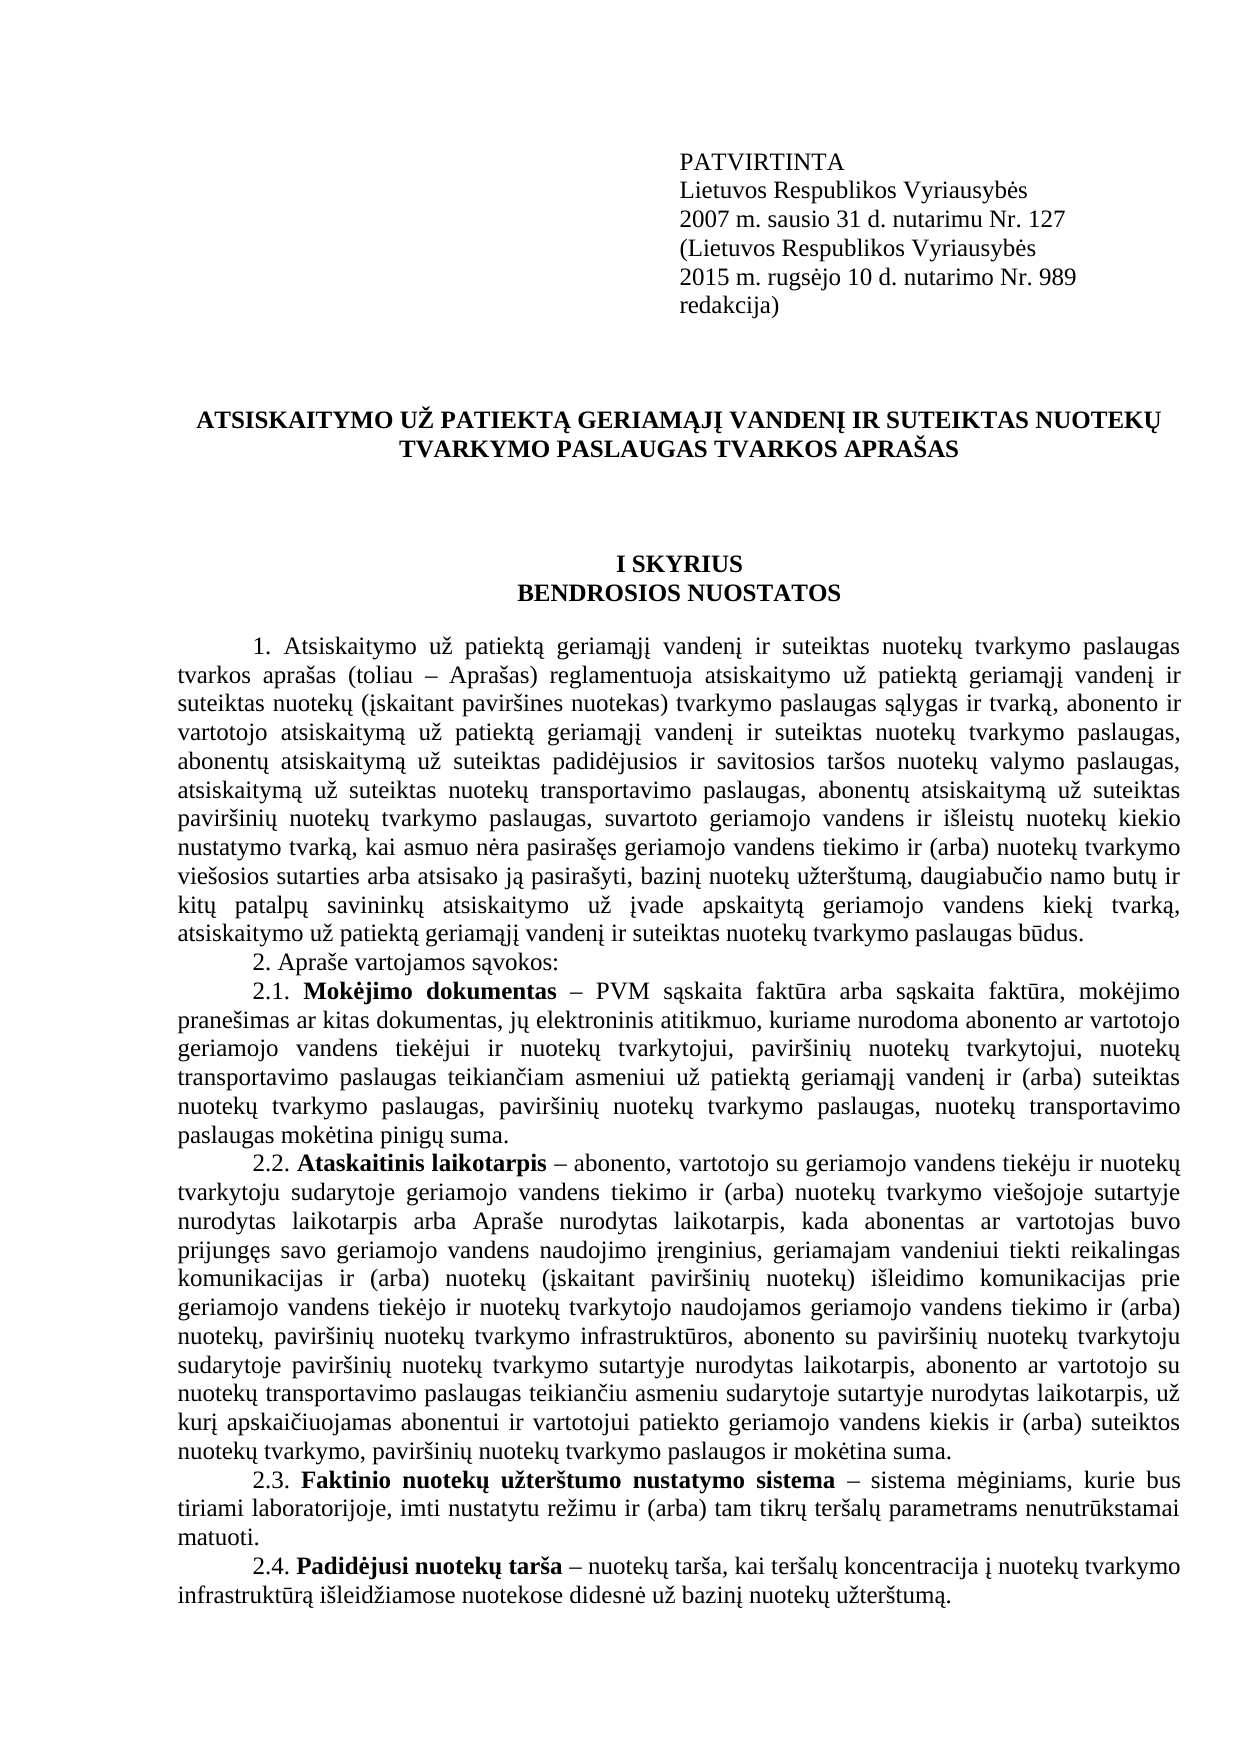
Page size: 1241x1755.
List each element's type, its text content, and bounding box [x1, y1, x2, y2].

text 2.3. Faktinio nuotekų užterštumo nustatymo sistema – sistema mėginiams, kurie bus tiriami laboratorijoje, imti nustatytu režimu ir (arba) tam tikrų teršalų parametrams nenutrūkstamai matuoti. [177, 1465, 1181, 1551]
text BENDROSIOS NUOSTATOS [177, 578, 1181, 607]
text ATSISKAITYMO UŽ PATIEKTĄ GERIAMĄJĮ VANDENĮ IR SUTEIKTAS NUOTEKŲ TVARKYMO PASLAUGAS TVARKOS APRAŠAS [177, 406, 1181, 463]
text 2. Apraše vartojamos sąvokos: [177, 947, 1181, 976]
text 2.4. Padidėjusi nuotekų tarša – nuotekų tarša, kai teršalų koncentracija į nuotekų tvarkymo infrastruktūrą išleidžiamose nuotekose didesnė už bazinį nuotekų užterštumą. [177, 1551, 1181, 1608]
text 1. Atsiskaitymo už patiektą geriamąjį vandenį ir suteiktas nuotekų tvarkymo paslaugas tvarkos aprašas (toliau – Aprašas) reglamentuoja atsiskaitymo už patiektą geriamąjį vandenį ir suteiktas nuotekų (įskaitant paviršines nuotekas) tvarkymo paslaugas sąlygas ir tvarką, abonento ir vartotojo atsiskaitymą už patiektą geriamąjį vandenį ir suteiktas nuotekų tvarkymo paslaugas, abonentų atsiskaitymą už suteiktas padidėjusios ir savitosios taršos nuotekų valymo paslaugas, atsiskaitymą už suteiktas nuotekų transportavimo paslaugas, abonentų atsiskaitymą už suteiktas paviršinių nuotekų tvarkymo paslaugas, suvartoto geriamojo vandens ir išleistų nuotekų kiekio nustatymo tvarką, kai asmuo nėra pasirašęs geriamojo vandens tiekimo ir (arba) nuotekų tvarkymo viešosios sutarties arba atsisako ją pasirašyti, bazinį nuotekų užterštumą, daugiabučio namo butų ir kitų patalpų savininkų atsiskaitymo už įvade apskaitytą geriamojo vandens kiekį tvarką, atsiskaitymo už patiektą geriamąjį vandenį ir suteiktas nuotekų tvarkymo paslaugas būdus. [177, 631, 1181, 947]
text I SKYRIUS [177, 549, 1181, 578]
text PATVIRTINTA Lietuvos Respublikos Vyriausybės 2007 m. sausio 31 d. nutarimu Nr. 127 (Lietuvos Respublikos Vyriausybės 2015 m. rugsėjo 10 d. nutarimo Nr. 989 redakcija) [679, 147, 1181, 319]
text 2.2. Ataskaitinis laikotarpis – abonento, vartotojo su geriamojo vandens tiekėju ir nuotekų tvarkytoju sudarytoje geriamojo vandens tiekimo ir (arba) nuotekų tvarkymo viešojoje sutartyje nurodytas laikotarpis arba Apraše nurodytas laikotarpis, kada abonentas ar vartotojas buvo prijungęs savo geriamojo vandens naudojimo įrenginius, geriamajam vandeniui tiekti reikalingas komunikacijas ir (arba) nuotekų (įskaitant paviršinių nuotekų) išleidimo komunikacijas prie geriamojo vandens tiekėjo ir nuotekų tvarkytojo naudojamos geriamojo vandens tiekimo ir (arba) nuotekų, paviršinių nuotekų tvarkymo infrastruktūros, abonento su paviršinių nuotekų tvarkytoju sudarytoje paviršinių nuotekų tvarkymo sutartyje nurodytas laikotarpis, abonento ar vartotojo su nuotekų transportavimo paslaugas teikiančiu asmeniu sudarytoje sutartyje nurodytas laikotarpis, už kurį apskaičiuojamas abonentui ir vartotojui patiekto geriamojo vandens kiekis ir (arba) suteiktos nuotekų tvarkymo, paviršinių nuotekų tvarkymo paslaugos ir mokėtina suma. [177, 1148, 1181, 1465]
text 2.1. Mokėjimo dokumentas – PVM sąskaita faktūra arba sąskaita faktūra, mokėjimo pranešimas ar kitas dokumentas, jų elektroninis atitikmuo, kuriame nurodoma abonento ar vartotojo geriamojo vandens tiekėjui ir nuotekų tvarkytojui, paviršinių nuotekų tvarkytojui, nuotekų transportavimo paslaugas teikiančiam asmeniui už patiektą geriamąjį vandenį ir (arba) suteiktas nuotekų tvarkymo paslaugas, paviršinių nuotekų tvarkymo paslaugas, nuotekų transportavimo paslaugas mokėtina pinigų suma. [177, 976, 1181, 1148]
